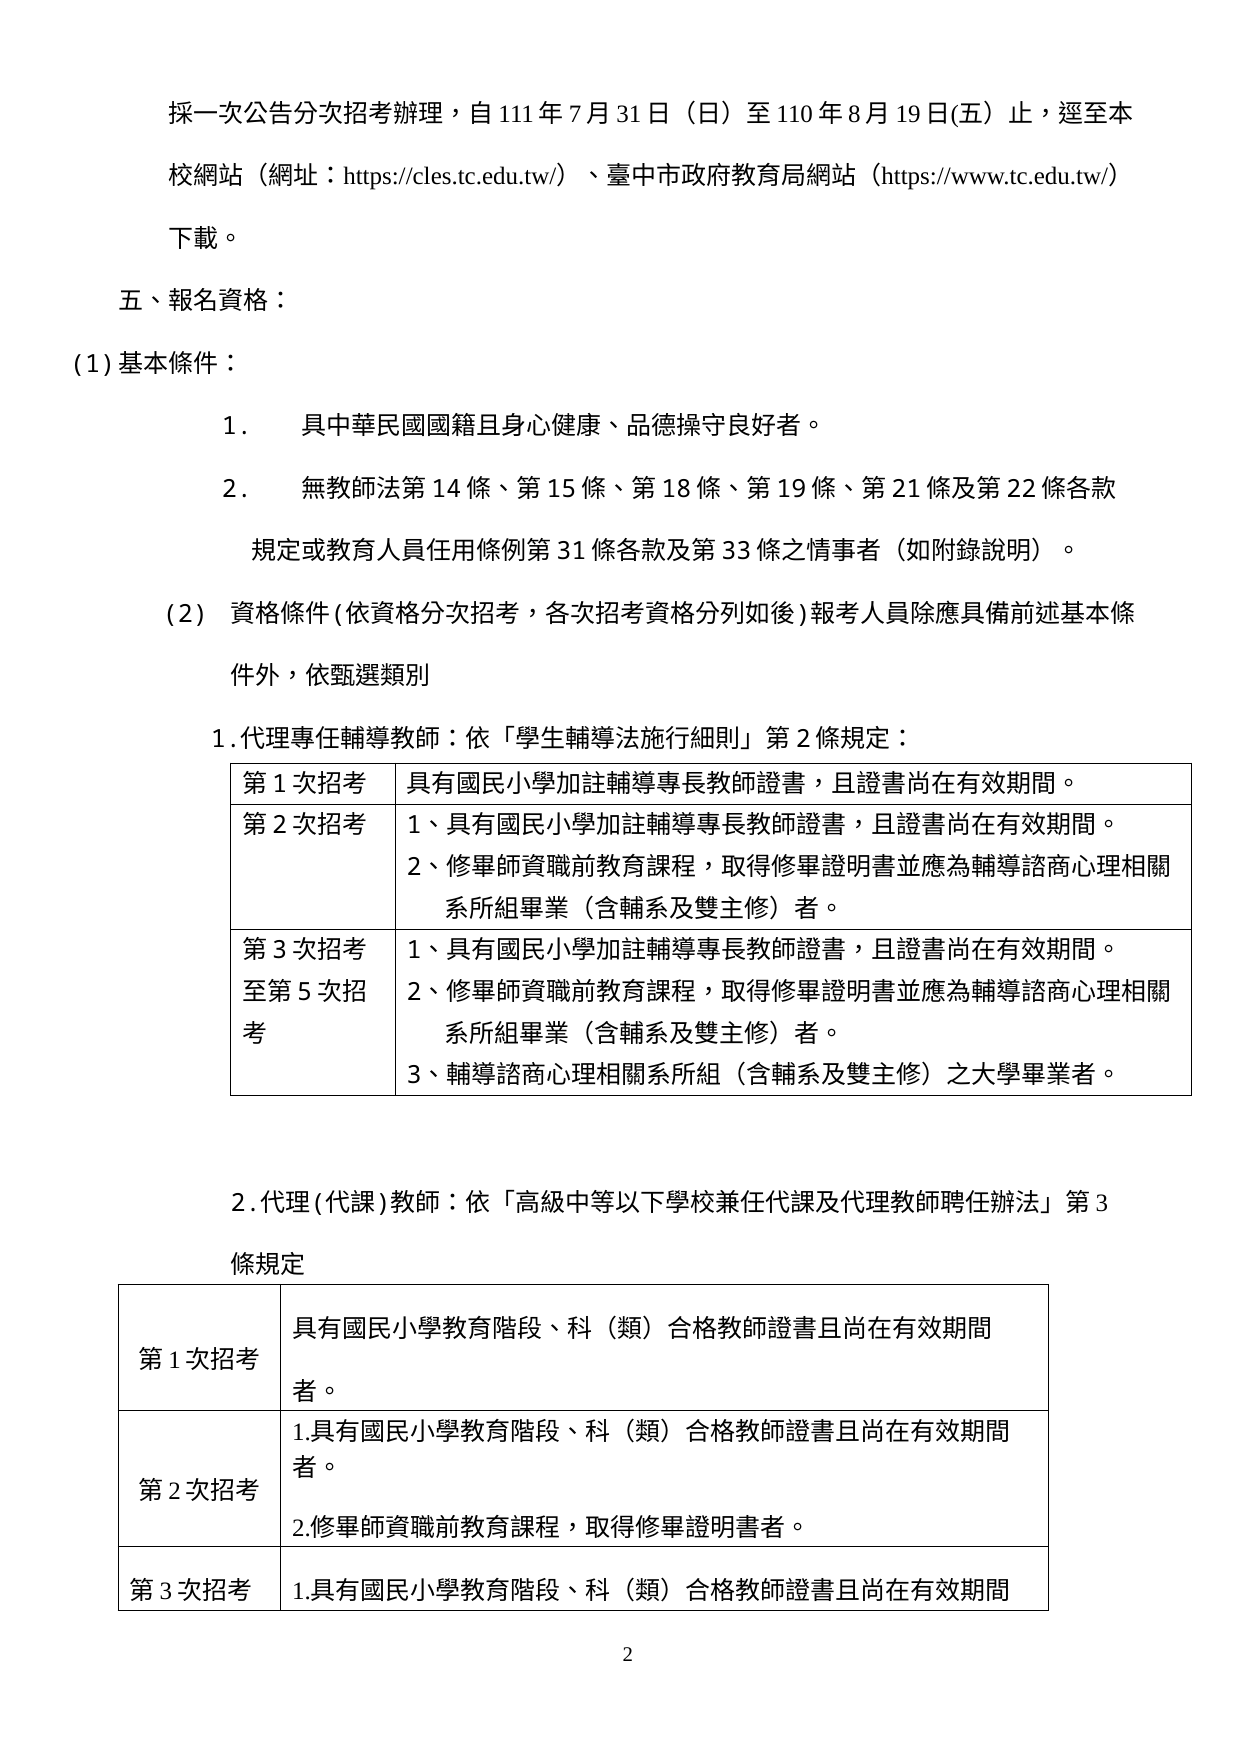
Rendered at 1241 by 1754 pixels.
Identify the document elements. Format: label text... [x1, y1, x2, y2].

list 基本條件： [70, 319, 1137, 382]
table_header 第1次招考 [119, 1285, 280, 1410]
table_cell 第3次招考 [119, 1547, 280, 1609]
table_cell 第2次招考 [231, 805, 395, 929]
text 採一次公告分次招考辦理，自111年7月31日（日）至110年8月19日(五）止，逕至本校網站（網址：https://cles.tc.edu.tw/）、臺中市政府教育局網站（https://www.tc.edu.tw/）下載。 [118, 69, 1137, 257]
table_cell 1、具有國民小學加註輔導專長教師證書，且證書尚在有效期間。 2、修畢師資職前教育課程，取得修畢證明書並應為輔導諮商心理相關系所組畢業（含輔系及雙主修）者。 [396, 805, 1191, 929]
list 無教師法第14條、第15條、第18條、第19條、第21條及第22條各款規定或教育人員任用條例第31條各款及第33條之情事者（如附錄說明）。 [222, 444, 1137, 569]
table_cell 1.具有國民小學教育階段、科（類）合格教師證書且尚在有效期間者。 2.修畢師資職前教育課程，取得修畢證明書者。 [281, 1411, 1048, 1546]
table_cell 1、具有國民小學加註輔導專長教師證書，且證書尚在有效期間。 2、修畢師資職前教育課程，取得修畢證明書並應為輔導諮商心理相關系所組畢業（含輔系及雙主修）者。 3、輔導諮商心理相關系所組（含輔系及雙主修）之大學畢業者。 [396, 930, 1191, 1095]
table_header 具有國民小學加註輔導專長教師證書，且證書尚在有效期間。 [396, 764, 1191, 804]
list 具中華民國國籍且身心健康、品德操守良好者。 [222, 382, 1137, 444]
table_cell 第2次招考 [119, 1411, 280, 1546]
table_cell 1.具有國民小學教育階段、科（類）合格教師證書且尚在有效期間 [281, 1547, 1048, 1609]
text 2.代理(代課)教師：依「高級中等以下學校兼任代課及代理教師聘任辦法」第3條規定 [230, 1159, 1137, 1284]
table_header 第1次招考 [231, 764, 395, 804]
table_header 具有國民小學教育階段、科（類）合格教師證書且尚在有效期間者。 [281, 1285, 1048, 1410]
list 資格條件(依資格分次招考，各次招考資格分列如後)報考人員除應具備前述基本條件外，依甄選類別 [163, 569, 1137, 694]
text 五、報名資格： [118, 257, 1137, 319]
table_cell 第3次招考至第5次招考 [231, 930, 395, 1095]
text 1.代理專任輔導教師：依「學生輔導法施行細則」第2條規定： [211, 694, 1137, 757]
